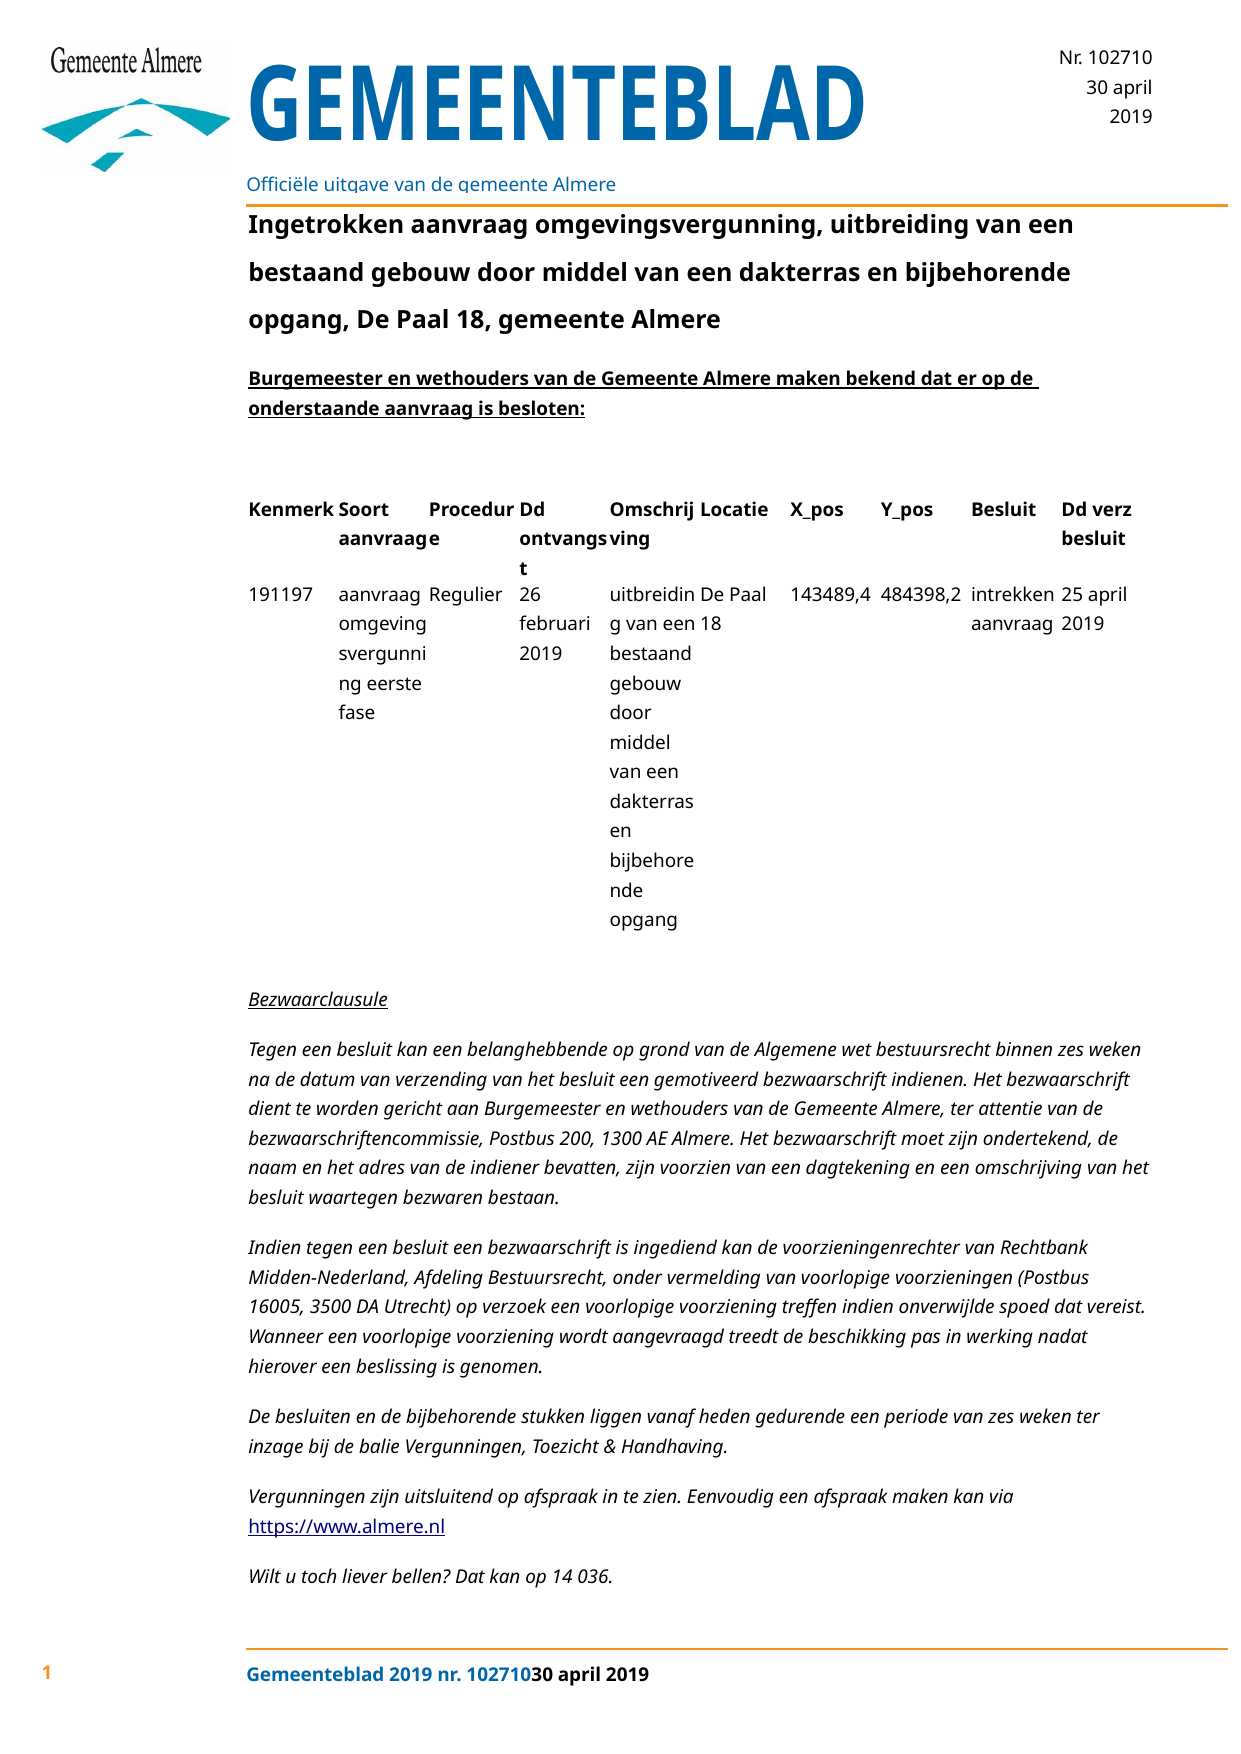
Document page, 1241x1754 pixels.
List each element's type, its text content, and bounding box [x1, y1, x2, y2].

text Burgemeester en wethouders van de Gemeente Almere maken bekend dat er op de onderstaande aanvraag is besloten: [248, 366, 1152, 421]
table_cell 143489,4 [790, 581, 881, 932]
table_cell intrekken aanvraag [971, 581, 1061, 932]
table_header Soort aanvraag [338, 496, 429, 581]
table_header Kenmerk [248, 496, 338, 581]
picture [41, 47, 231, 172]
table_header Omschrijving [609, 496, 700, 581]
table_cell 191197 [248, 581, 338, 932]
table_header Y_pos [881, 496, 971, 581]
table_cell aanvraag omgevingsvergunning eerste fase [338, 581, 429, 932]
text Indien tegen een besluit een bezwaarschrift is ingediend kan de voorzieningenrechter van Rechtbank Midden-Nederland, Afdeling Bestuursrecht, onder vermelding van voorlopige voorzieningen (Postbus 16005, 3500 DA Utrecht) op verzoek een voorlopige voorziening treffen indien onverwijlde spoed dat vereist. Wanneer een voorlopige voorziening wordt aangevraagd treedt de beschikking pas in werking nadat hierover een beslissing is genomen. [248, 1234, 1152, 1378]
table_header Dd verz besluit [1061, 496, 1152, 581]
text Bezwaarclausule [248, 986, 1152, 1011]
table_header Dd ontvangst [519, 496, 609, 581]
table_header Besluit [971, 496, 1061, 581]
text Tegen een besluit kan een belanghebbende op grond van de Algemene wet bestuursrecht binnen zes weken na de datum van verzending van het besluit een gemotiveerd bezwaarschrift indienen. Het bezwaarschrift dient te worden gericht aan Burgemeester en wethouders van de Gemeente Almere, ter attentie van de bezwaarschriftencommissie, Postbus 200, 1300 AE Almere. Het bezwaarschrift moet zijn ondertekend, de naam en het adres van de indiener bevatten, zijn voorzien van een dagtekening en een omschrijving van het besluit waartegen bezwaren bestaan. [248, 1036, 1152, 1210]
table_header Locatie [700, 496, 790, 581]
text Vergunningen zijn uitsluitend op afspraak in te zien. Eenvoudig een afspraak maken kan via https://www.almere.nl [248, 1483, 1152, 1538]
text De besluiten en de bijbehorende stukken liggen vanaf heden gedurende een periode van zes weken ter inzage bij de balie Vergunningen, Toezicht & Handhaving. [248, 1403, 1152, 1458]
table_cell uitbreiding van een bestaand gebouw door middel van een dakterras en bijbehorende opgang [609, 581, 700, 932]
table_cell De Paal 18 [700, 581, 790, 932]
table_cell Regulier [429, 581, 519, 932]
table_cell 484398,2 [881, 581, 971, 932]
table_header X_pos [790, 496, 881, 581]
table_cell 26 februari 2019 [519, 581, 609, 932]
table_cell 25 april 2019 [1061, 581, 1152, 932]
table_header Procedure [429, 496, 519, 581]
text Wilt u toch liever bellen? Dat kan op 14 036. [248, 1563, 1152, 1589]
text Ingetrokken aanvraag omgevingsvergunning, uitbreiding van een bestaand gebouw door middel van een dakterras en bijbehorende opgang, De Paal 18, gemeente Almere [248, 207, 1152, 336]
